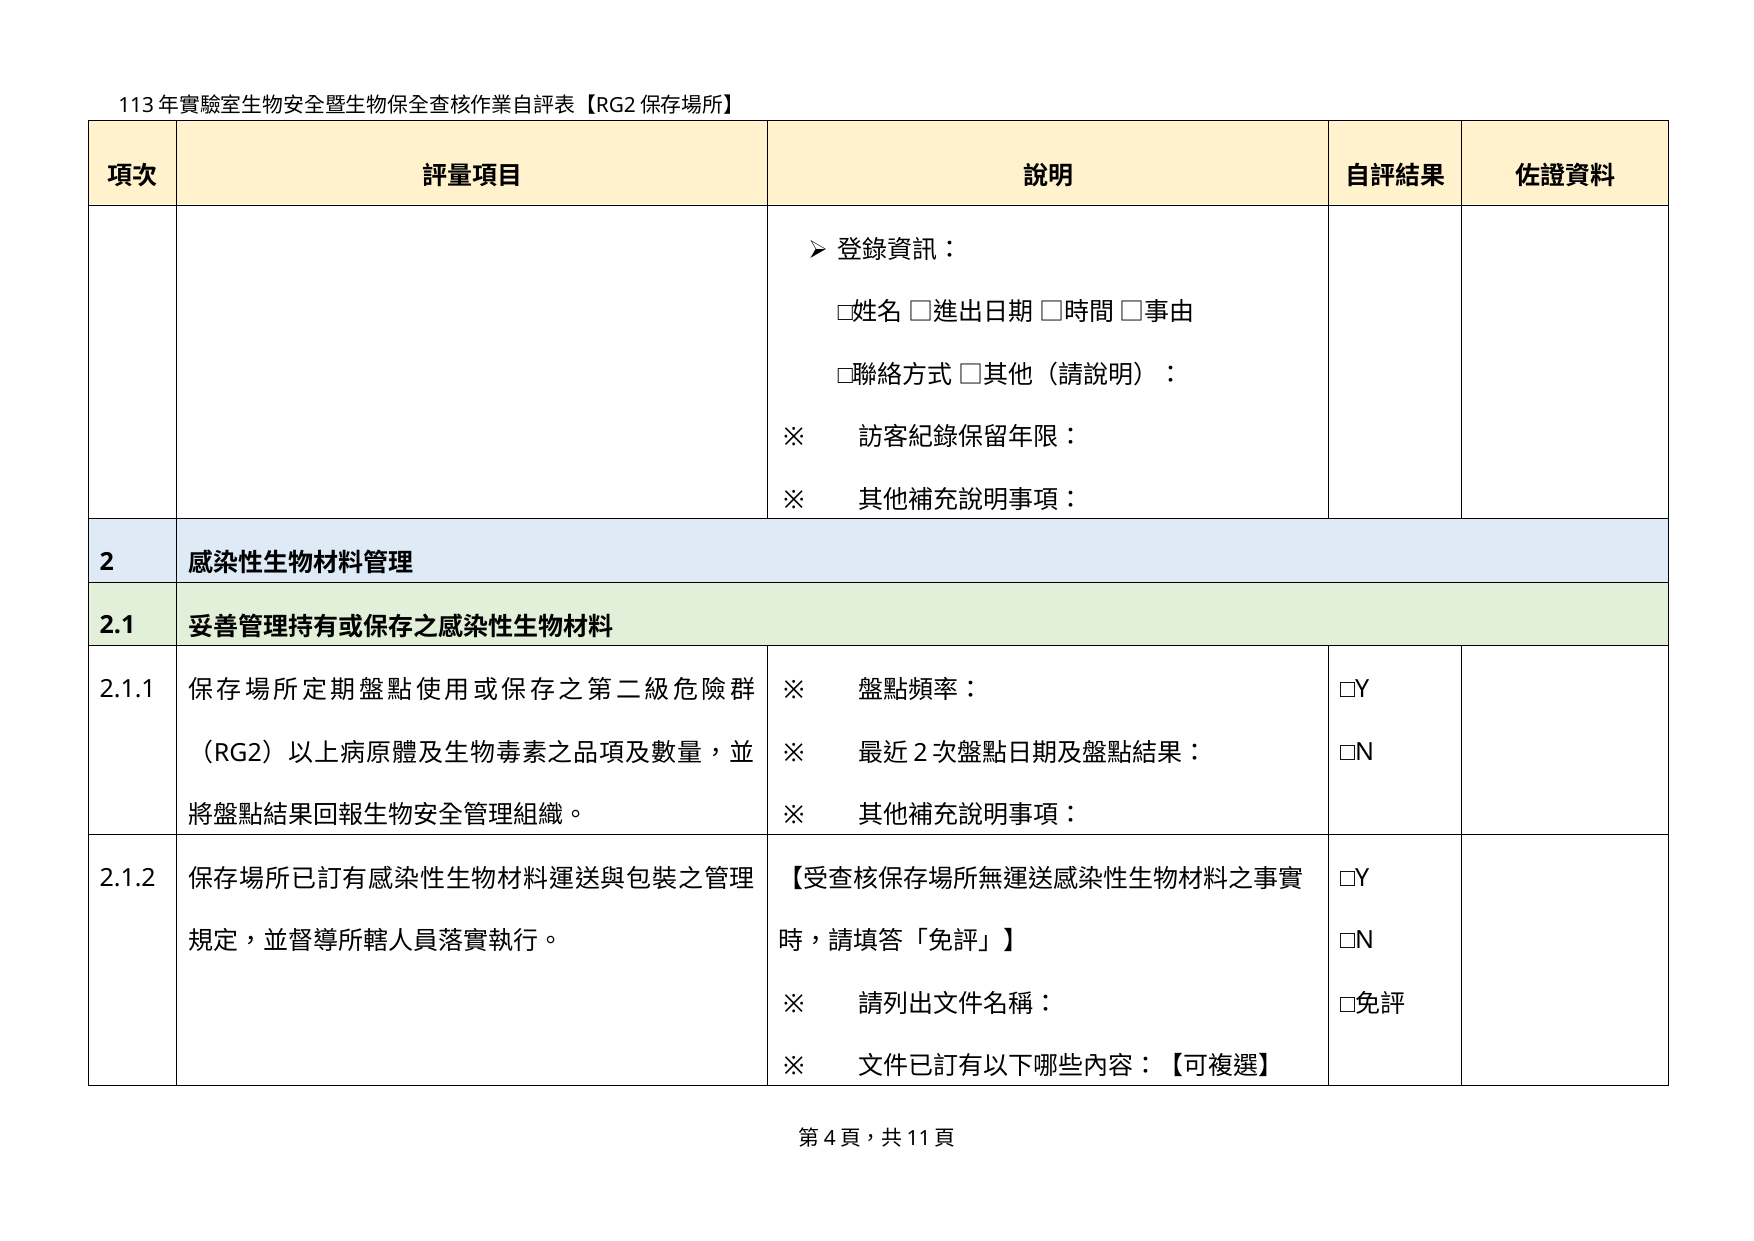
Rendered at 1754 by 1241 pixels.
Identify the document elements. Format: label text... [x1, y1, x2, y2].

table_cell 2.1.2 [89, 835, 176, 1085]
table_cell 2 [89, 519, 176, 582]
table_cell [1329, 206, 1461, 518]
table_cell [177, 206, 767, 518]
table_cell 感染性生物材料管理 [177, 519, 1668, 582]
table_header 評量項目 [177, 121, 767, 204]
table_cell 2.1.1 [89, 646, 176, 834]
table_cell 2.1 [89, 583, 176, 645]
table_cell [89, 206, 176, 518]
table_cell 文件名稱： 請簡述定義之「非常規工作人員」： 請說明訪客須登錄之資訊： 登錄方式： 登錄資訊： □姓名 □進出日期 □時間 □事由 □聯絡方式 □其他（請說明）： 訪客紀錄保留年限： 其他補充說明事項： [768, 206, 1328, 518]
table_cell 【受查核保存場所無運送感染性生物材料之事實時，請填答「免評」】 請列出文件名稱： 文件已訂有以下哪些內容：【可複選】 [768, 835, 1328, 1085]
table_cell 盤點頻率： 最近2次盤點日期及盤點結果： 其他補充說明事項： [768, 646, 1328, 834]
table_cell □Y □N [1329, 646, 1461, 834]
table_header 佐證資料 [1462, 121, 1668, 204]
table_header 項次 [89, 121, 176, 204]
table_header 說明 [768, 121, 1328, 204]
table_cell 保存場所已訂有感染性生物材料運送與包裝之管理規定，並督導所轄人員落實執行。 [177, 835, 767, 1085]
table_cell [1462, 646, 1668, 834]
table_cell [1462, 206, 1668, 518]
table_cell 妥善管理持有或保存之感染性生物材料 [177, 583, 1668, 645]
table_cell □Y □N □免評 [1329, 835, 1461, 1085]
table_cell [1462, 835, 1668, 1085]
table_header 自評結果 [1329, 121, 1461, 204]
table_cell 保存場所定期盤點使用或保存之第二級危險群（RG2）以上病原體及生物毒素之品項及數量，並將盤點結果回報生物安全管理組織。 [177, 646, 767, 834]
